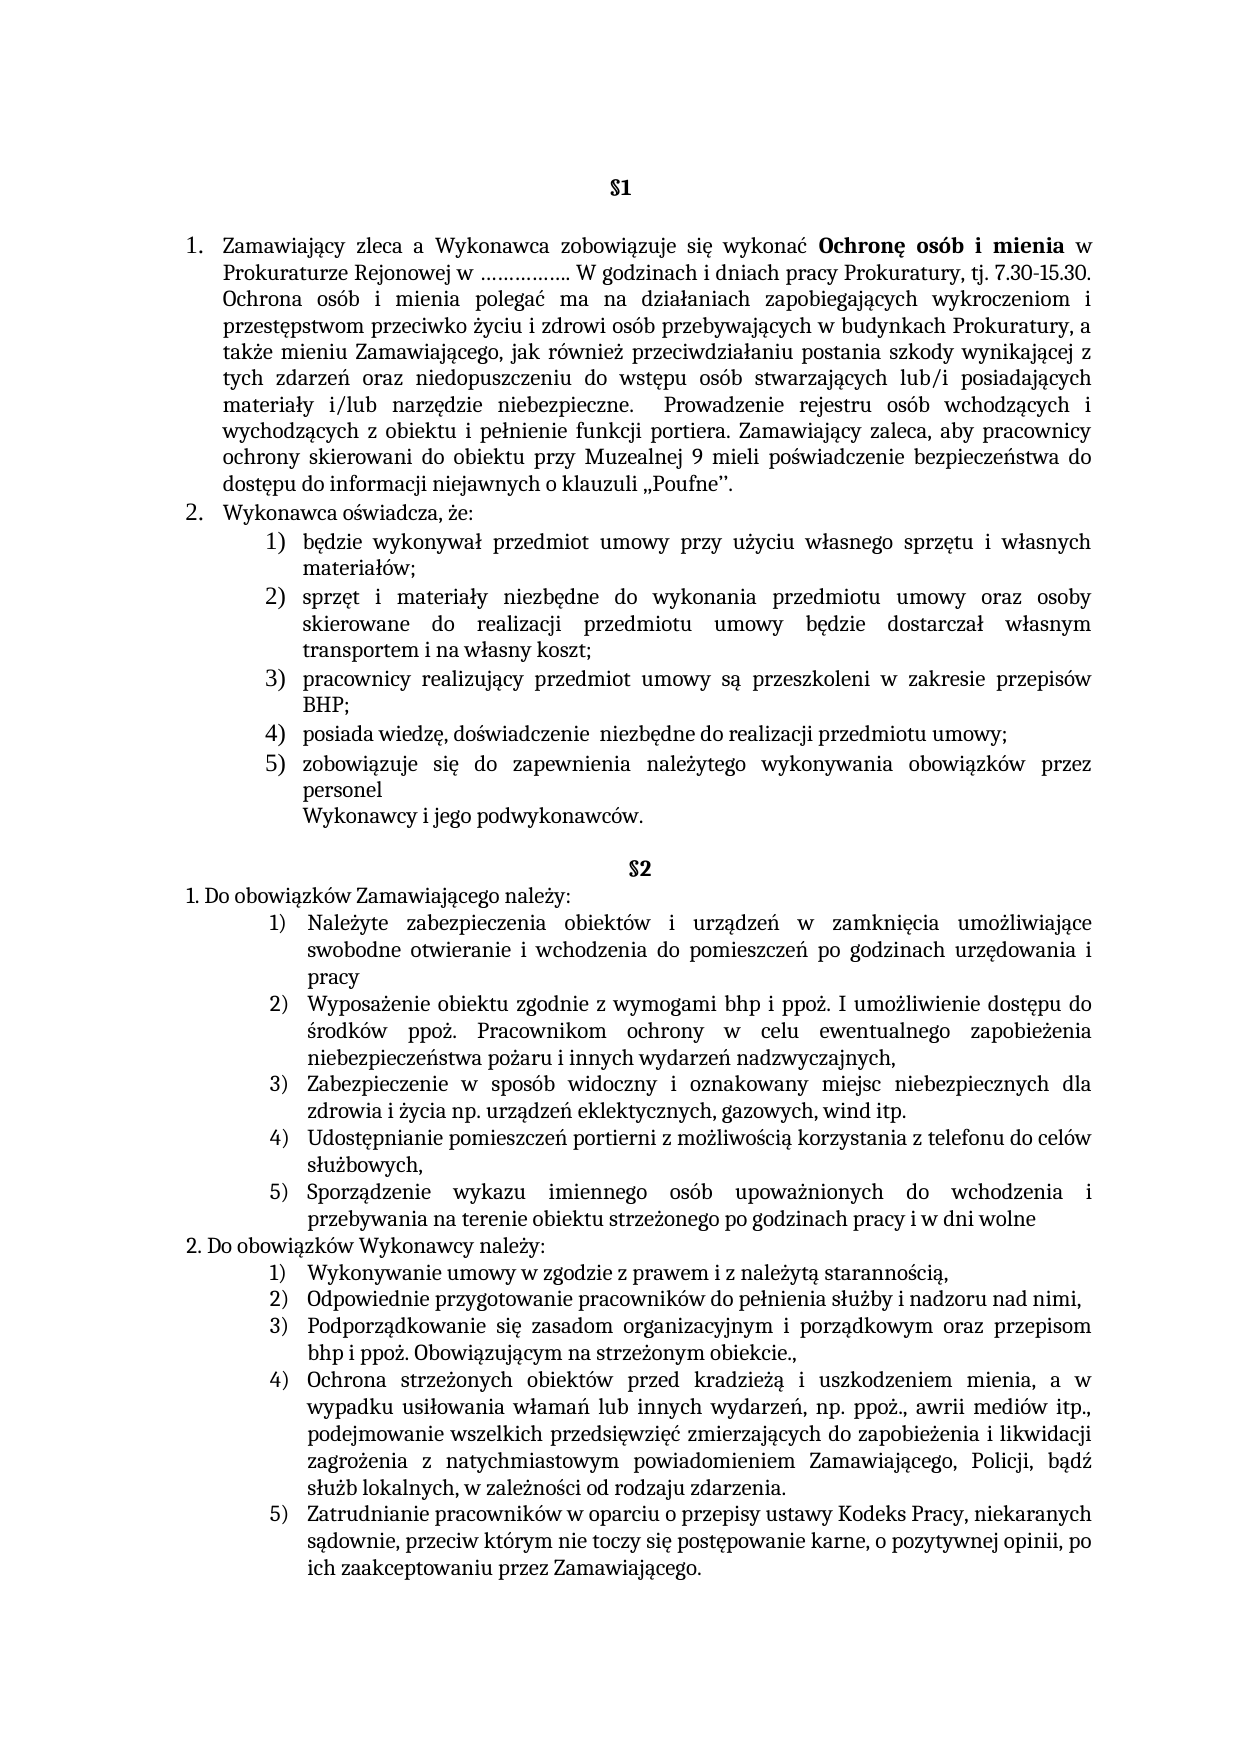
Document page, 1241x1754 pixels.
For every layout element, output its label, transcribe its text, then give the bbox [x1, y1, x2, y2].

list zobowiązuje się do zapewnienia należytego wykonywania obowiązków przez personel Wykonawcy i jego podwykonawców. [265, 748, 1093, 829]
list posiada wiedzę, doświadczenie niezbędne do realizacji przedmiotu umowy; [265, 718, 1093, 748]
list sprzęt i materiały niezbędne do wykonania przedmiotu umowy oraz osoby skierowane do realizacji przedmiotu umowy będzie dostarczał własnym transportem i na własny koszt; [265, 581, 1093, 663]
list Zamawiający zleca a Wykonawca zobowiązuje się wykonać Ochronę osób i mienia w Prokuraturze Rejonowej w ……………. W godzinach i dniach pracy Prokuratury, tj. 7.30-15.30. Ochrona osób i mienia polegać ma na działaniach zapobiegających wykroczeniom i przestępstwom przeciwko życiu i zdrowi osób przebywających w budynkach Prokuratury, a także mieniu Zamawiającego, jak również przeciwdziałaniu postania szkody wynikającej z tych zdarzeń oraz niedopuszczeniu do wstępu osób stwarzających lub/i posiadających materiały i/lub narzędzie niebezpieczne. Prowadzenie rejestru osób wchodzących i wychodzących z obiektu i pełnienie funkcji portiera. Zamawiający zaleca, aby pracownicy ochrony skierowani do obiektu przy Muzealnej 9 mieli poświadczenie bezpieczeństwa do dostępu do informacji niejawnych o klauzuli ,,Poufne’’. [185, 231, 1093, 497]
text §1 [148, 148, 1093, 230]
list Zatrudnianie pracowników w oparciu o przepisy ustawy Kodeks Pracy, niekaranych sądownie, przeciw którym nie toczy się postępowanie karne, o pozytywnej opinii, po ich zaakceptowaniu przez Zamawiającego. [269, 1501, 1093, 1581]
list pracownicy realizujący przedmiot umowy są przeszkoleni w zakresie przepisów BHP; [265, 663, 1093, 718]
list Wykonawca oświadcza, że: [185, 497, 1093, 526]
text 2. Do obowiązków Wykonawcy należy: [186, 1232, 1093, 1259]
list Udostępnianie pomieszczeń portierni z możliwością korzystania z telefonu do celów służbowych, [269, 1125, 1093, 1178]
text 1. Do obowiązków Zamawiającego należy: [186, 883, 1093, 909]
list Należyte zabezpieczenia obiektów i urządzeń w zamknięcia umożliwiające swobodne otwieranie i wchodzenia do pomieszczeń po godzinach urzędowania i pracy [269, 910, 1093, 990]
text §2 [186, 856, 1093, 883]
list Wyposażenie obiektu zgodnie z wymogami bhp i ppoż. I umożliwienie dostępu do środków ppoż. Pracownikom ochrony w celu ewentualnego zapobieżenia niebezpieczeństwa pożaru i innych wydarzeń nadzwyczajnych, [269, 991, 1093, 1071]
list Podporządkowanie się zasadom organizacyjnym i porządkowym oraz przepisom bhp i ppoż. Obowiązującym na strzeżonym obiekcie., [269, 1313, 1093, 1366]
list będzie wykonywał przedmiot umowy przy użyciu własnego sprzętu i własnych materiałów; [265, 526, 1093, 581]
list Wykonywanie umowy w zgodzie z prawem i z należytą starannością, [269, 1259, 1093, 1286]
list Zabezpieczenie w sposób widoczny i oznakowany miejsc niebezpiecznych dla zdrowia i życia np. urządzeń eklektycznych, gazowych, wind itp. [269, 1071, 1093, 1124]
list Ochrona strzeżonych obiektów przed kradzieżą i uszkodzeniem mienia, a w wypadku usiłowania włamań lub innych wydarzeń, np. ppoż., awrii mediów itp., podejmowanie wszelkich przedsięwzięć zmierzających do zapobieżenia i likwidacji zagrożenia z natychmiastowym powiadomieniem Zamawiającego, Policji, bądź służb lokalnych, w zależności od rodzaju zdarzenia. [269, 1367, 1093, 1501]
list Odpowiednie przygotowanie pracowników do pełnienia służby i nadzoru nad nimi, [269, 1286, 1093, 1313]
list Sporządzenie wykazu imiennego osób upoważnionych do wchodzenia i przebywania na terenie obiektu strzeżonego po godzinach pracy i w dni wolne [269, 1179, 1093, 1232]
